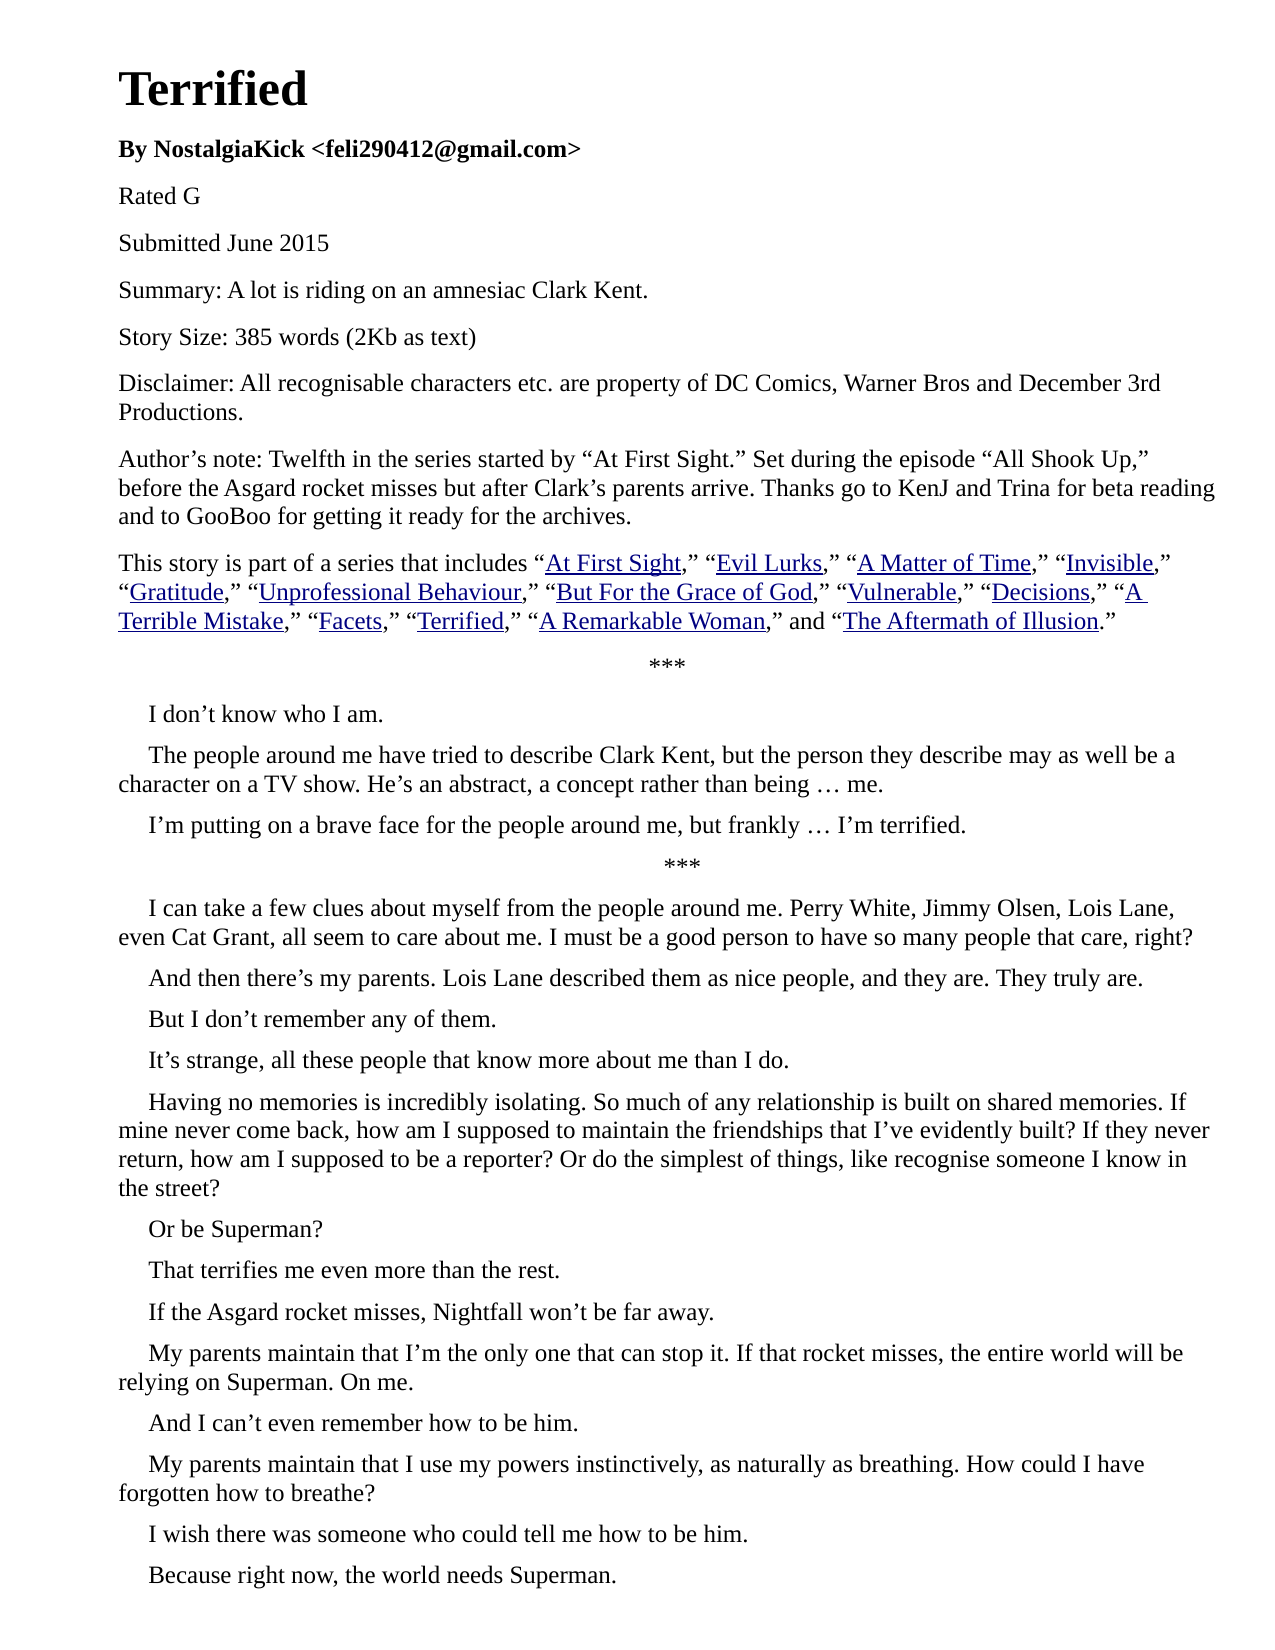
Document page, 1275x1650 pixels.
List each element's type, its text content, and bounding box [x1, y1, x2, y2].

text If the Asgard rocket misses, Nightfall won’t be far away. [118, 1297, 1216, 1326]
text *** [118, 652, 1216, 681]
text Or be Superman? [118, 1214, 1216, 1243]
text I’m putting on a brave face for the people around me, but frankly … I’m terrified. [118, 811, 1216, 839]
text My parents maintain that I use my powers instinctively, as naturally as breathing. How could I have forgotten how to breathe? [118, 1449, 1216, 1507]
text Story Size: 385 words (2Kb as text) [118, 322, 1216, 350]
text Rated G [118, 181, 1216, 210]
text I can take a few clues about myself from the people around me. Perry White, Jimmy Olsen, Lois Lane, even Cat Grant, all seem to care about me. I must be a good person to have so many people that care, right? [118, 893, 1216, 951]
text That terrifies me even more than the rest. [118, 1256, 1216, 1284]
text Because right now, the world needs Superman. [118, 1561, 1216, 1589]
text Disclaimer: All recognisable characters etc. are property of DC Comics, Warner Bros and December 3rd Productions. [118, 368, 1216, 426]
text By NostalgiaKick <feli290412@gmail.com> [118, 134, 1216, 163]
text The people around me have tried to describe Clark Kent, but the person they describe may as well be a character on a TV show. He’s an abstract, a concept rather than being … me. [118, 741, 1216, 798]
text I wish there was someone who could tell me how to be him. [118, 1519, 1216, 1548]
text It’s strange, all these people that know more about me than I do. [118, 1046, 1216, 1074]
text And I can’t even remember how to be him. [118, 1408, 1216, 1437]
text Having no memories is incredibly isolating. So much of any relationship is built on shared memories. If mine never come back, how am I supposed to maintain the friendships that I’ve evidently built? If they never return, how am I supposed to be a reporter? Or do the simplest of things, like recognise someone I know in the street? [118, 1087, 1216, 1202]
text My parents maintain that I’m the only one that can stop it. If that rocket misses, the entire world will be relying on Superman. On me. [118, 1338, 1216, 1396]
text Submitted June 2015 [118, 228, 1216, 257]
subtitle Terrified [118, 59, 1216, 117]
text And then there’s my parents. Lois Lane described them as nice people, and they are. They truly are. [118, 963, 1216, 992]
text I don’t know who I am. [118, 699, 1216, 728]
text Summary: A lot is riding on an amnesiac Clark Kent. [118, 275, 1216, 304]
text But I don’t remember any of them. [118, 1004, 1216, 1033]
text Author’s note: Twelfth in the series started by “At First Sight.” Set during the episode “All Shook Up,” before the Asgard rocket misses but after Clark’s parents arrive. Thanks go to KenJ and Trina for beta reading and to GooBoo for getting it ready for the archives. [118, 444, 1216, 530]
text This story is part of a series that includes “At First Sight,” “Evil Lurks,” “A Matter of Time,” “Invisible,” “Gratitude,” “Unprofessional Behaviour,” “But For the Grace of God,” “Vulnerable,” “Decisions,” “A Terrible Mistake,” “Facets,” “Terrified,” “A Remarkable Woman,” and “The Aftermath of Illusion.” [118, 548, 1216, 634]
text *** [118, 852, 1216, 881]
